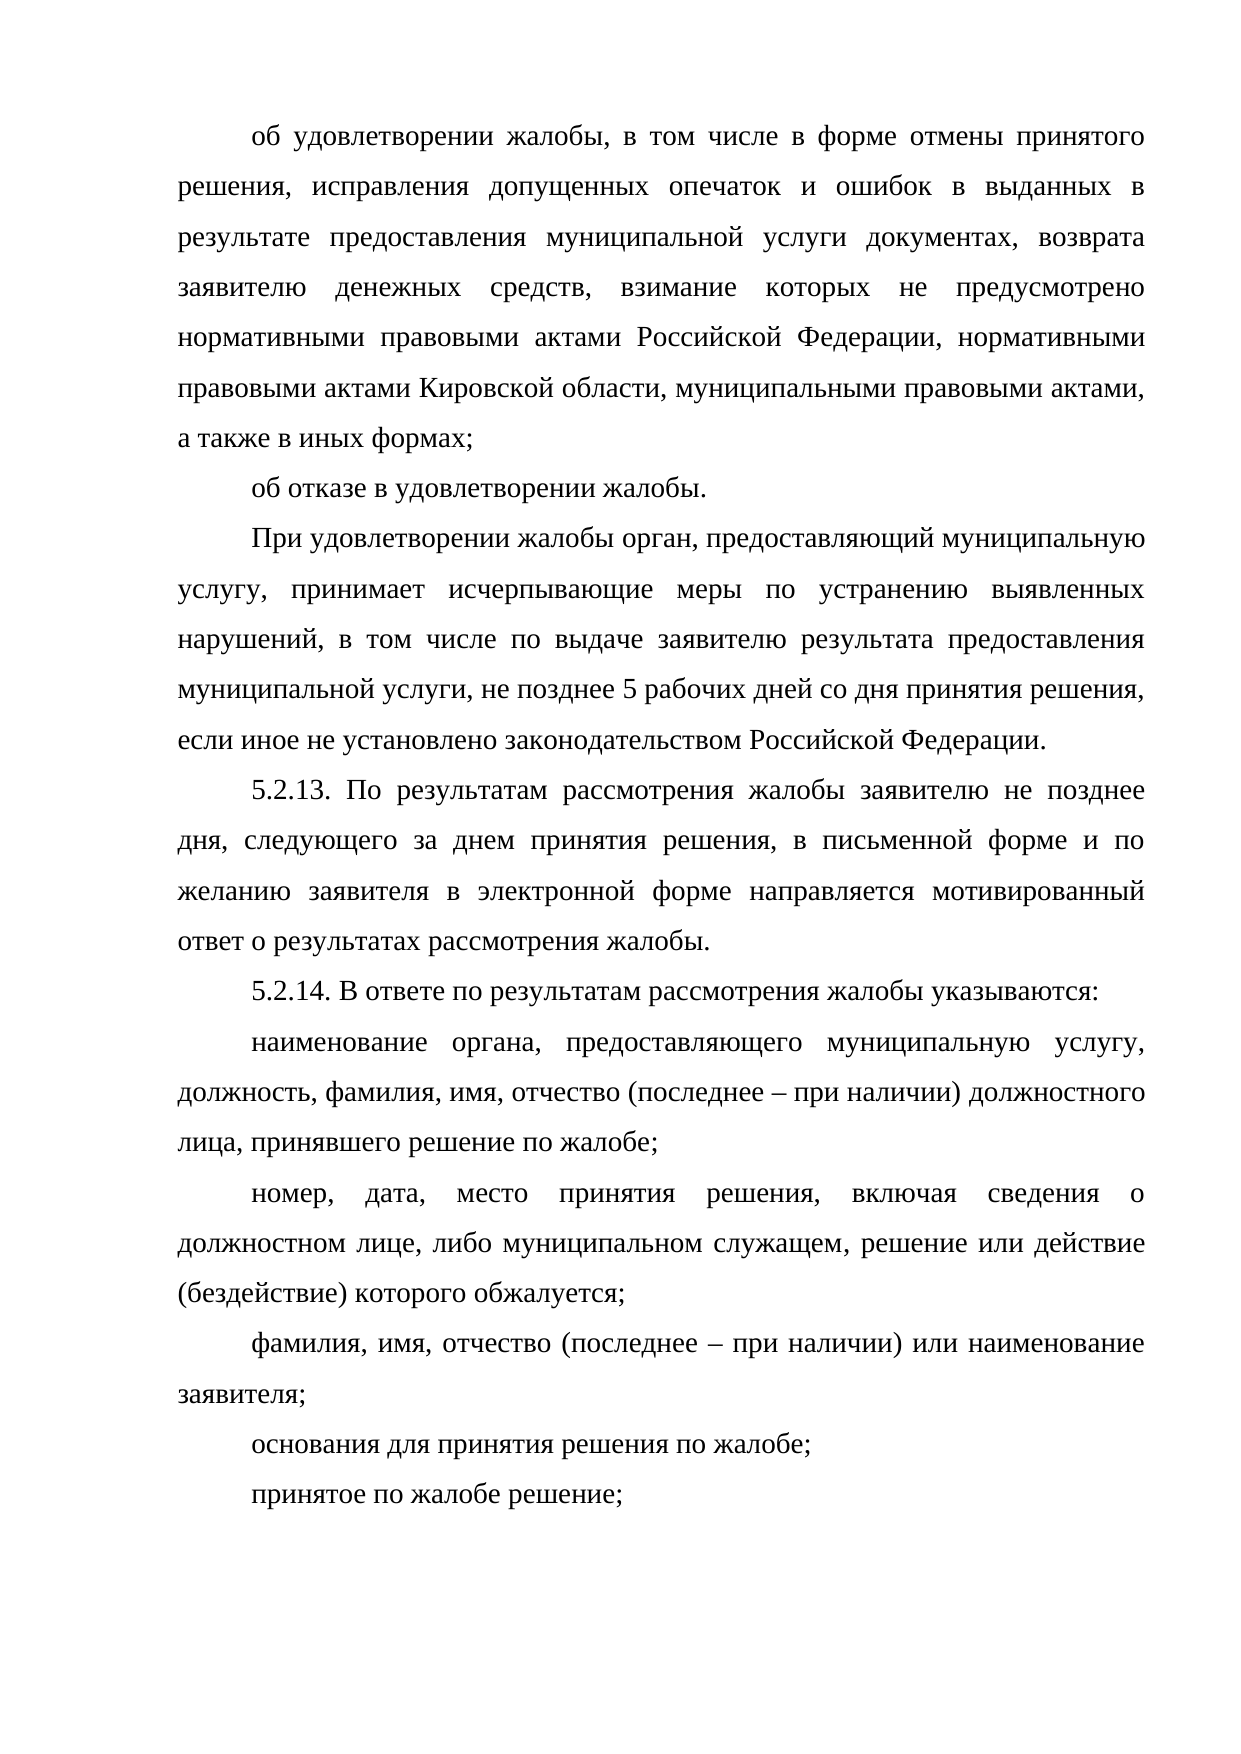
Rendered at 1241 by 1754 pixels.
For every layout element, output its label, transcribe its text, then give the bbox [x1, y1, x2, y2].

text наименование органа, предоставляющего муниципальную услугу, должность, фамилия, имя, отчество (последнее – при наличии) должностного лица, принявшего решение по жалобе; [177, 1024, 1146, 1158]
subtitle об удовлетворении жалобы, в том числе в форме отмены принятого решения, исправления допущенных опечаток и ошибок в выданных в результате предоставления муниципальной услуги документах, возврата заявителю денежных средств, взимание которых не предусмотрено нормативными правовыми актами Российской Федерации, нормативными правовыми актами Кировской области, муниципальными правовыми актами, а также в иных формах; [177, 118, 1146, 453]
subtitle При удовлетворении жалобы орган, предоставляющий муниципальную услугу, принимает исчерпывающие меры по устранению выявленных нарушений, в том числе по выдаче заявителю результата предоставления муниципальной услуги, не позднее 5 рабочих дней со дня принятия решения, если иное не установлено законодательством Российской Федерации. [177, 521, 1146, 755]
subtitle номер, дата, место принятия решения, включая сведения о должностном лице, либо муниципальном служащем, решение или действие (бездействие) которого обжалуется; [177, 1175, 1146, 1309]
subtitle принятое по жалобе решение; [177, 1477, 1146, 1510]
subtitle 5.2.13. По результатам рассмотрения жалобы заявителю не позднее дня, следующего за днем принятия решения, в письменной форме и по желанию заявителя в электронной форме направляется мотивированный ответ о результатах рассмотрения жалобы. [177, 772, 1146, 957]
subtitle об отказе в удовлетворении жалобы. [177, 470, 1146, 504]
subtitle основания для принятия решения по жалобе; [177, 1426, 1146, 1460]
subtitle фамилия, имя, отчество (последнее – при наличии) или наименование заявителя; [177, 1326, 1146, 1409]
subtitle 5.2.14. В ответе по результатам рассмотрения жалобы указываются: [177, 973, 1146, 1007]
